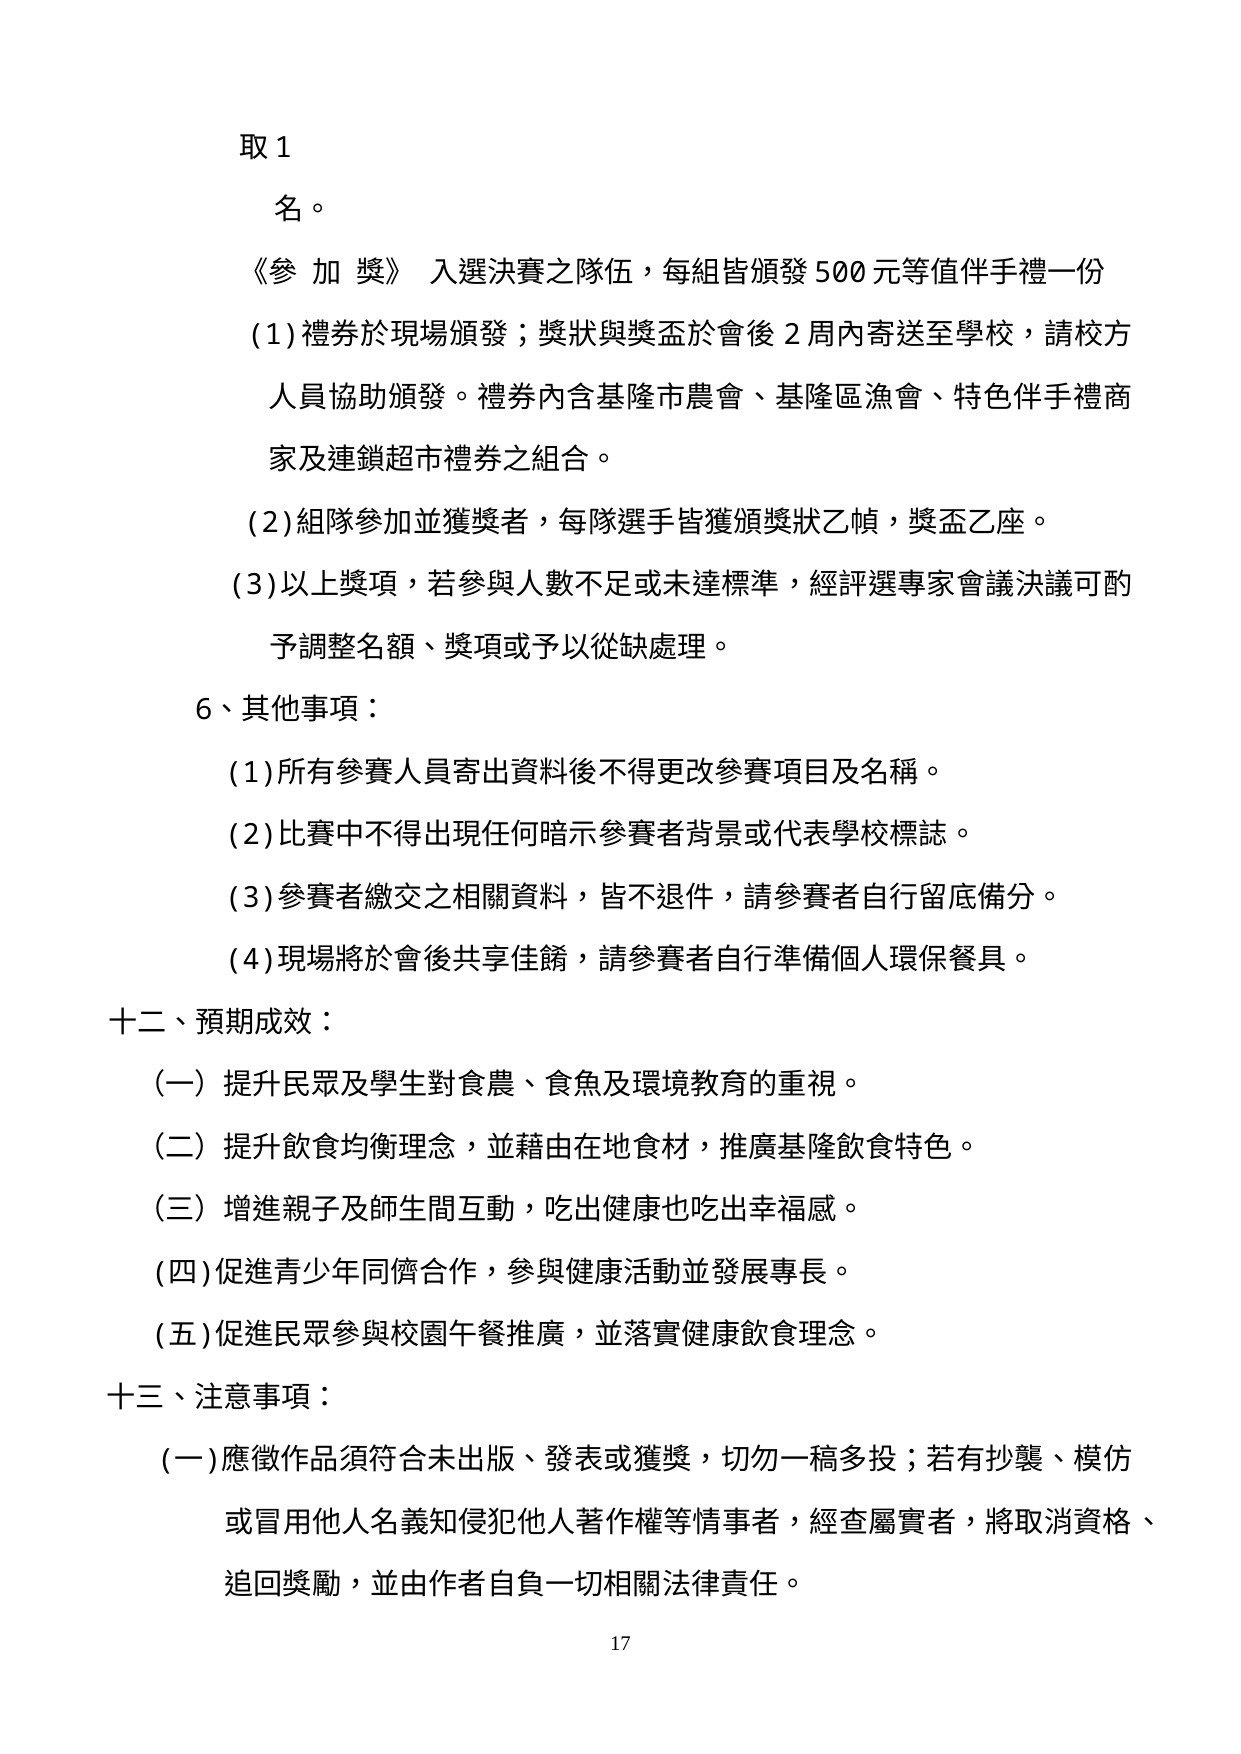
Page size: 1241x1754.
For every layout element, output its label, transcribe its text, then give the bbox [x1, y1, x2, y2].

text 名。 [239, 165, 1134, 228]
text （一）提升民眾及學生對食農、食魚及環境教育的重視。 [136, 1040, 1134, 1103]
text (五)促進民眾參與校園午餐推廣，並落實健康飲食理念。 [151, 1290, 1134, 1353]
text (一)應徵作品須符合未出版、發表或獲獎，切勿一稿多投；若有抄襲、模仿或冒用他人名義知侵犯他人著作權等情事者，經查屬實者，將取消資格、追回獎勵，並由作者自負一切相關法律責任。 [121, 1415, 1134, 1603]
text (1)所有參賽人員寄出資料後不得更改參賽項目及名稱。 [224, 728, 1134, 790]
text (2)比賽中不得出現任何暗示參賽者背景或代表學校標誌。 [224, 790, 1134, 853]
text 十二、預期成效： [106, 978, 1134, 1040]
text 6、其他事項： [195, 665, 1134, 728]
text (4)現場將於會後共享佳餚，請參賽者自行準備個人環保餐具。 [224, 915, 1134, 978]
text (1)禮券於現場頒發；獎狀與獎盃於會後2周內寄送至學校，請校方人員協助頒發。禮券內含基隆市農會、基隆區漁會、特色伴手禮商家及連鎖超市禮券之組合。 [121, 290, 1134, 478]
text （二）提升飲食均衡理念，並藉由在地食材，推廣基隆飲食特色。 [136, 1103, 1134, 1165]
text （三）增進親子及師生間互動，吃出健康也吃出幸福感。 [136, 1165, 1134, 1228]
text (3)以上獎項，若參與人數不足或未達標準，經評選專家會議決議可酌予調整名額、獎項或予以從缺處理。 [210, 540, 1134, 665]
text 十三、注意事項： [106, 1353, 1134, 1415]
text (3)參賽者繳交之相關資料，皆不退件，請參賽者自行留底備分。 [224, 853, 1134, 915]
text (2)組隊參加並獲獎者，每隊選手皆獲頒獎狀乙幀，獎盃乙座。 [121, 478, 1134, 540]
text 《參 加 獎》 入選決賽之隊伍，每組皆頒發500元等值伴手禮一份 [239, 228, 1134, 290]
text 取1 [239, 103, 1134, 165]
text (四)促進青少年同儕合作，參與健康活動並發展專長。 [151, 1228, 1134, 1290]
